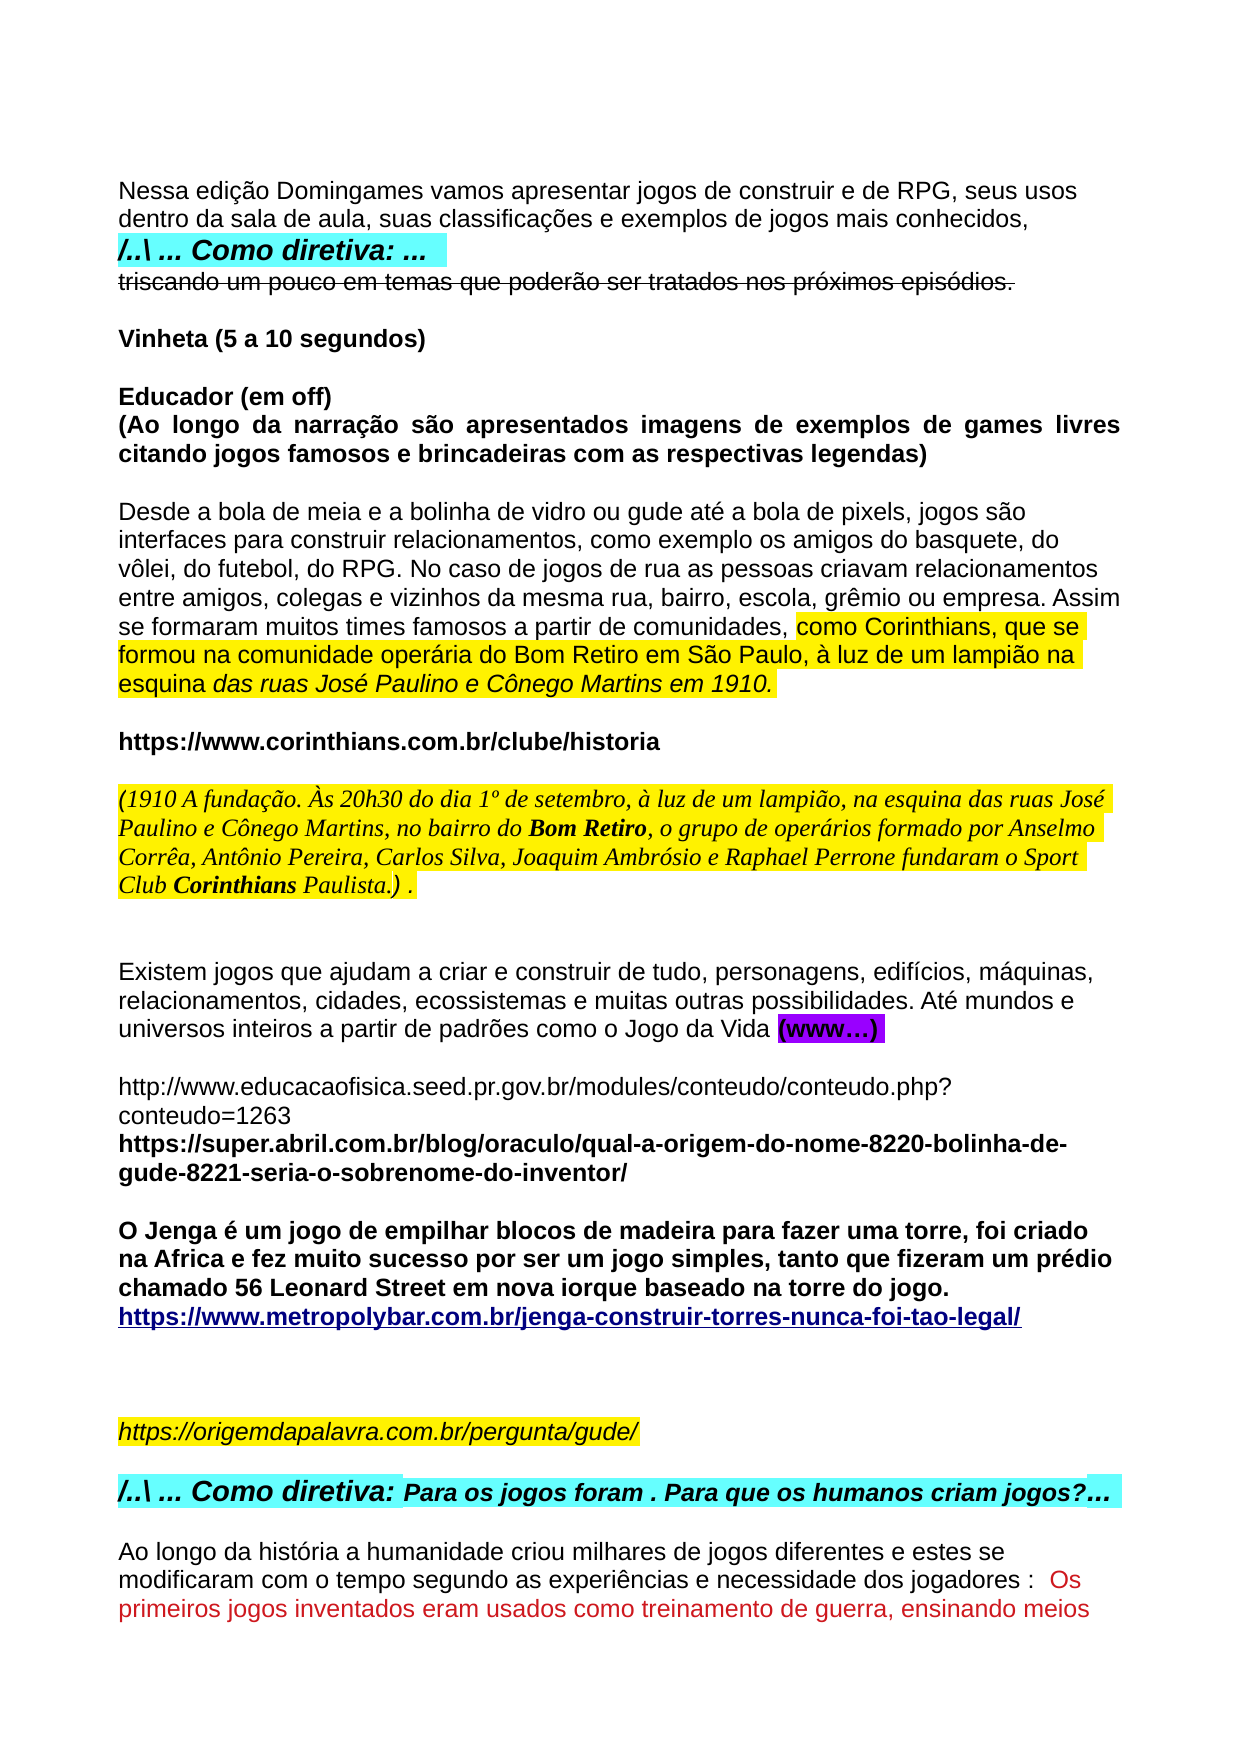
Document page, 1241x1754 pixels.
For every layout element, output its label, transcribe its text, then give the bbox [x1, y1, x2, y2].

text /..\ ... Como diretiva: ... [118, 233, 1122, 267]
text https://super.abril.com.br/blog/oraculo/qual-a-origem-do-nome-8220-bolinha-de-gude-8221-seria-o-sobrenome-do-inventor/ [118, 1129, 1122, 1187]
text Existem jogos que ajudam a criar e construir de tudo, personagens, edifícios, máquinas, relacionamentos, cidades, ecossistemas e muitas outras possibilidades. Até mundos e universos inteiros a partir de padrões como o Jogo da Vida (www…) [118, 957, 1122, 1043]
text O Jenga é um jogo de empilhar blocos de madeira para fazer uma torre, foi criado na Africa e fez muito sucesso por ser um jogo simples, tanto que fizeram um prédio chamado 56 Leonard Street em nova iorque baseado na torre do jogo. [118, 1216, 1122, 1302]
text (1910 A fundação. Às 20h30 do dia 1º de setembro, à luz de um lampião, na esquina das ruas José Paulino e Cônego Martins, no bairro do Bom Retiro, o grupo de operários formado por Anselmo Corrêa, Antônio Pereira, Carlos Silva, Joaquim Ambrósio e Raphael Perrone fundaram o Sport Club Corinthians Paulista.) . [118, 784, 1122, 899]
text https://origemdapalavra.com.br/pergunta/gude/ [118, 1417, 1122, 1446]
text (Ao longo da narração são apresentados imagens de exemplos de games livres citando jogos famosos e brincadeiras com as respectivas legendas) [118, 410, 1122, 468]
text Educador (em off) [118, 382, 1122, 410]
text Ao longo da história a humanidade criou milhares de jogos diferentes e estes se modificaram com o tempo segundo as experiências e necessidade dos jogadores : Os primeiros jogos inventados eram usados como treinamento de guerra, ensinando meios [118, 1537, 1122, 1623]
text /..\ ... Como diretiva: Para os jogos foram . Para que os humanos criam jogos?... [118, 1474, 1122, 1508]
text Desde a bola de meia e a bolinha de vidro ou gude até a bola de pixels, jogos são interfaces para construir relacionamentos, como exemplo os amigos do basquete, do vôlei, do futebol, do RPG. No caso de jogos de rua as pessoas criavam relacionamentos entre amigos, colegas e vizinhos da mesma rua, bairro, escola, grêmio ou empresa. Assim se formaram muitos times famosos a partir de comunidades, como Corinthians, que se formou na comunidade operária do Bom Retiro em São Paulo, à luz de um lampião na esquina das ruas José Paulino e Cônego Martins em 1910. [118, 497, 1122, 698]
text Nessa edição Domingames vamos apresentar jogos de construir e de RPG, seus usos dentro da sala de aula, suas classificações e exemplos de jogos mais conhecidos, [118, 176, 1122, 233]
text http://www.educacaofisica.seed.pr.gov.br/modules/conteudo/conteudo.php?conteudo=1263 [118, 1072, 1122, 1129]
text https://www.metropolybar.com.br/jenga-construir-torres-nunca-foi-tao-legal/ [118, 1302, 1122, 1331]
text https://www.corinthians.com.br/clube/historia [118, 727, 1122, 755]
text Vinheta (5 a 10 segundos) [118, 324, 1122, 353]
text triscando um pouco em temas que poderão ser tratados nos próximos episódios. [118, 267, 1122, 295]
